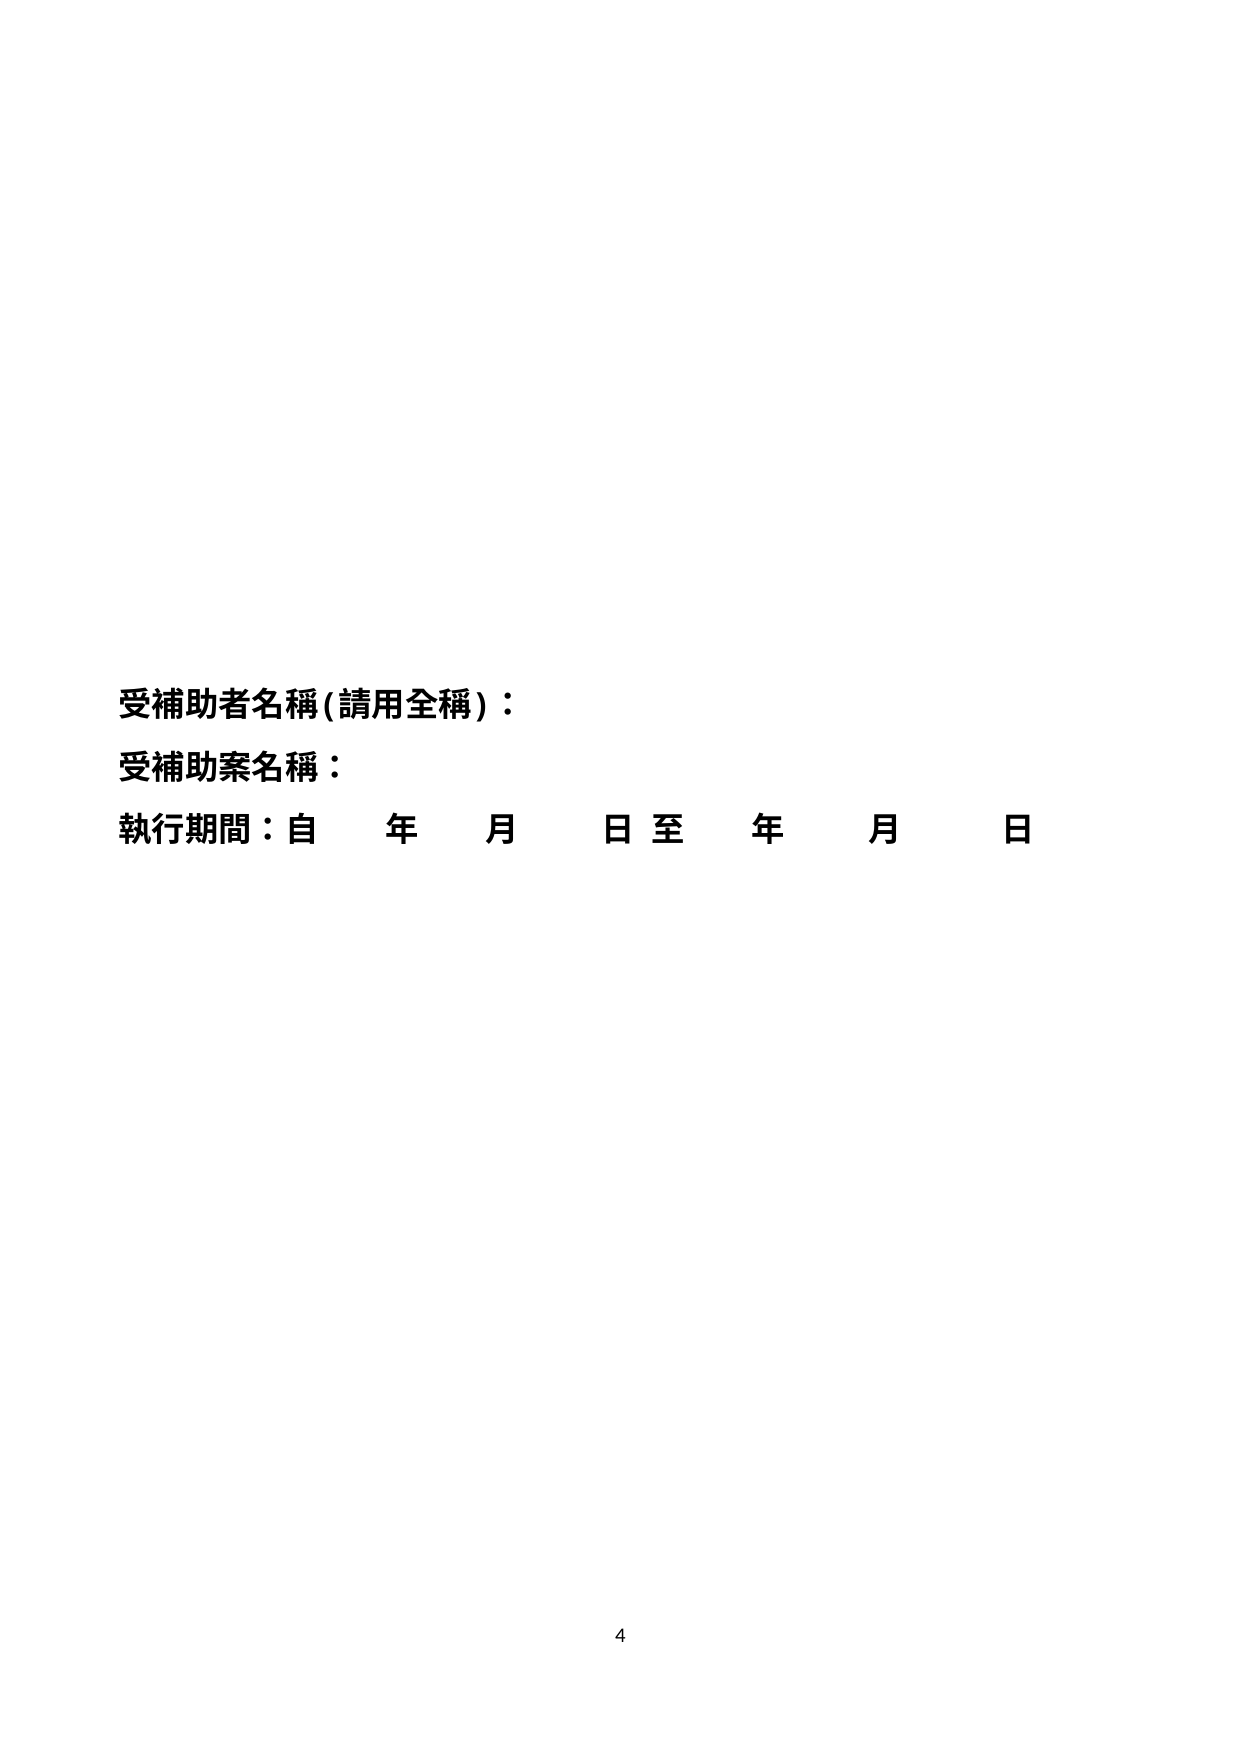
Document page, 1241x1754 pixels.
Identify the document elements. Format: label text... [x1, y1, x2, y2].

text 受補助案名稱： [118, 723, 1122, 786]
text 受補助者名稱(請用全稱)： [118, 661, 1122, 723]
text 執行期間：自 年 月 日 至 年 月 日 [118, 786, 1122, 848]
